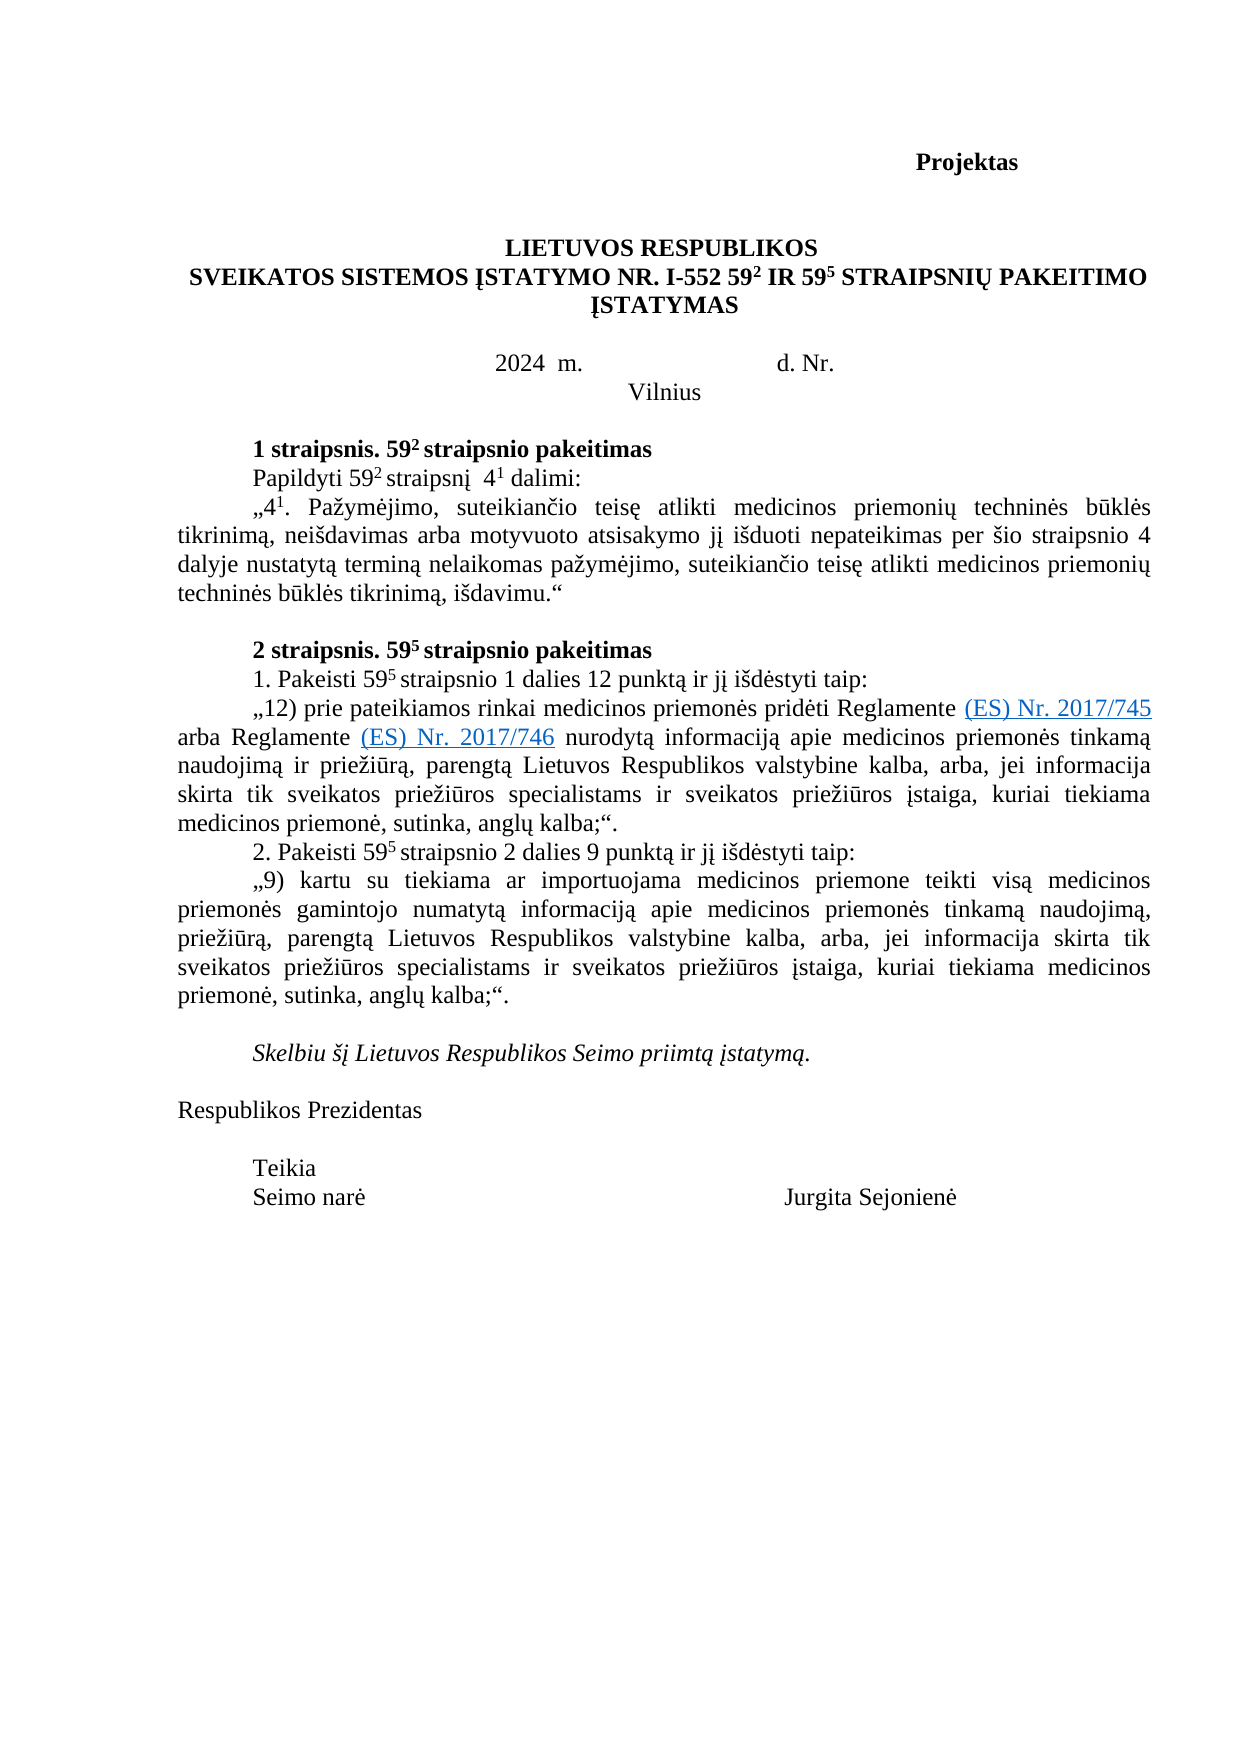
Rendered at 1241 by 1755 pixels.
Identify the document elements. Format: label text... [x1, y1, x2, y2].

text Vilnius [177, 377, 1152, 406]
text „41. Pažymėjimo, suteikiančio teisę atlikti medicinos priemonių techninės būklės tikrinimą, neišdavimas arba motyvuoto atsisakymo jį išduoti nepateikimas per šio straipsnio 4 dalyje nustatytą terminą nelaikomas pažymėjimo, suteikiančio teisę atlikti medicinos priemonių techninės būklės tikrinimą, išdavimu.“ [177, 492, 1152, 607]
text Projektas [704, 147, 1152, 176]
text 2 straipsnis. 595 straipsnio pakeitimas [177, 636, 1152, 664]
text „9) kartu su tiekiama ar importuojama medicinos priemone teikti visą medicinos priemonės gamintojo numatytą informaciją apie medicinos priemonės tinkamą naudojimą, priežiūrą, parengtą Lietuvos Respublikos valstybine kalba, arba, jei informacija skirta tik sveikatos priežiūros specialistams ir sveikatos priežiūros įstaiga, kuriai tiekiama medicinos priemonė, sutinka, anglų kalba;“. [177, 866, 1152, 1009]
text Papildyti 592 straipsnį 41 dalimi: [177, 463, 1152, 492]
text 2. Pakeisti 595 straipsnio 2 dalies 9 punktą ir jį išdėstyti taip: [177, 837, 1152, 866]
text Seimo narė Jurgita Sejonienė [177, 1182, 1152, 1211]
text 1. Pakeisti 595 straipsnio 1 dalies 12 punktą ir jį išdėstyti taip: [177, 664, 1152, 693]
text 1 straipsnis. 592 straipsnio pakeitimas [177, 434, 1152, 463]
text SVEIKATOS SISTEMOS įstatymo Nr. I-552 592 ir 595 straipsnių pakeitimo įstatymas [177, 262, 1152, 319]
text Respublikos Prezidentas [177, 1096, 1152, 1124]
text Lietuvos Respublikos [177, 233, 1152, 262]
text Skelbiu šį Lietuvos Respublikos Seimo priimtą įstatymą. [177, 1038, 1152, 1067]
text „12) prie pateikiamos rinkai medicinos priemonės pridėti Reglamente (ES) Nr. 2017/745 arba Reglamente (ES) Nr. 2017/746 nurodytą informaciją apie medicinos priemonės tinkamą naudojimą ir priežiūrą, parengtą Lietuvos Respublikos valstybine kalba, arba, jei informacija skirta tik sveikatos priežiūros specialistams ir sveikatos priežiūros įstaiga, kuriai tiekiama medicinos priemonė, sutinka, anglų kalba;“. [177, 693, 1152, 837]
text Teikia [177, 1153, 1152, 1182]
text 2024 m. d. Nr. [177, 348, 1152, 377]
